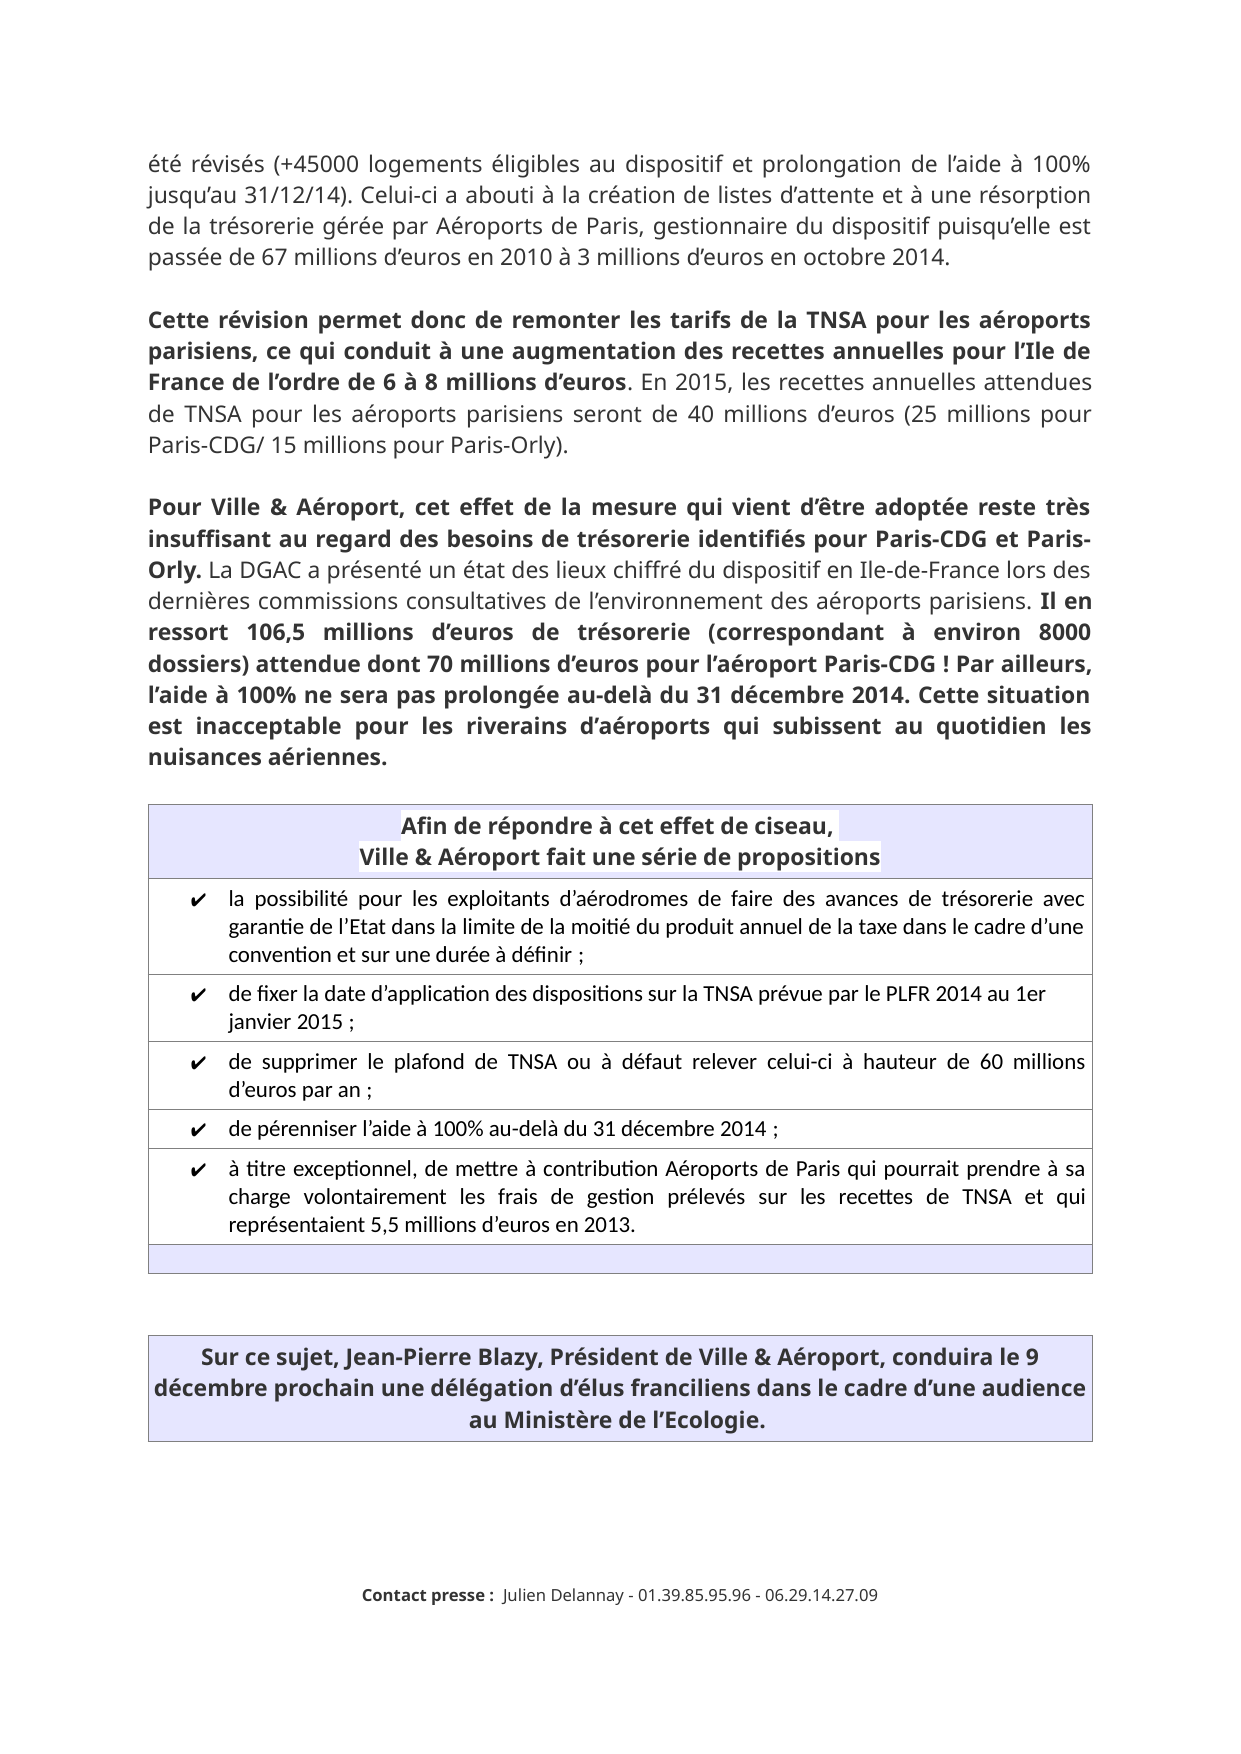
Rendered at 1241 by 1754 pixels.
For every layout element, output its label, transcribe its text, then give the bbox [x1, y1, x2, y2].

table_header Sur ce sujet, Jean-Pierre Blazy, Président de Ville & Aéroport, conduira le 9 décembre prochain une délégation d’élus franciliens dans le cadre d’une audience au Ministère de l’Ecologie. [149, 1336, 1092, 1441]
text Cette révision permet donc de remonter les tarifs de la TNSA pour les aéroports parisiens, ce qui conduit à une augmentation des recettes annuelles pour l’Ile de France de l’ordre de 6 à 8 millions d’euros. En 2015, les recettes annuelles attendues de TNSA pour les aéroports parisiens seront de 40 millions d’euros (25 millions pour Paris-CDG/ 15 millions pour Paris-Orly). [148, 304, 1092, 460]
table_cell à titre exceptionnel, de mettre à contribution Aéroports de Paris qui pourrait prendre à sa charge volontairement les frais de gestion prélevés sur les recettes de TNSA et qui représentaient 5,5 millions d’euros en 2013. [149, 1149, 1092, 1244]
table_cell de supprimer le plafond de TNSA ou à défaut relever celui-ci à hauteur de 60 millions d’euros par an ; [149, 1042, 1092, 1109]
table_cell de pérenniser l’aide à 100% au-delà du 31 décembre 2014 ; [149, 1110, 1092, 1148]
table_cell de fixer la date d’application des dispositions sur la TNSA prévue par le PLFR 2014 au 1er janvier 2015 ; [149, 975, 1092, 1041]
text Pour Ville & Aéroport, cet effet de la mesure qui vient d’être adoptée reste très insuffisant au regard des besoins de trésorerie identifiés pour Paris-CDG et Paris-Orly. La DGAC a présenté un état des lieux chiffré du dispositif en Ile-de-France lors des dernières commissions consultatives de l’environnement des aéroports parisiens. Il en ressort 106,5 millions d’euros de trésorerie (correspondant à environ 8000 dossiers) attendue dont 70 millions d’euros pour l’aéroport Paris-CDG ! Par ailleurs, l’aide à 100% ne sera pas prolongée au-delà du 31 décembre 2014. Cette situation est inacceptable pour les riverains d’aéroports qui subissent au quotidien les nuisances aériennes. [148, 491, 1092, 773]
table_cell la possibilité pour les exploitants d’aérodromes de faire des avances de trésorerie avec garantie de l’Etat dans la limite de la moitié du produit annuel de la taxe dans le cadre d’une convention et sur une durée à définir ; [149, 879, 1092, 973]
table_header Afin de répondre à cet effet de ciseau, Ville & Aéroport fait une série de propositions [149, 805, 1092, 878]
table_cell [149, 1245, 1092, 1273]
text été révisés (+45000 logements éligibles au dispositif et prolongation de l’aide à 100% jusqu’au 31/12/14). Celui-ci a abouti à la création de listes d’attente et à une résorption de la trésorerie gérée par Aéroports de Paris, gestionnaire du dispositif puisqu’elle est passée de 67 millions d’euros en 2010 à 3 millions d’euros en octobre 2014. [148, 148, 1092, 273]
